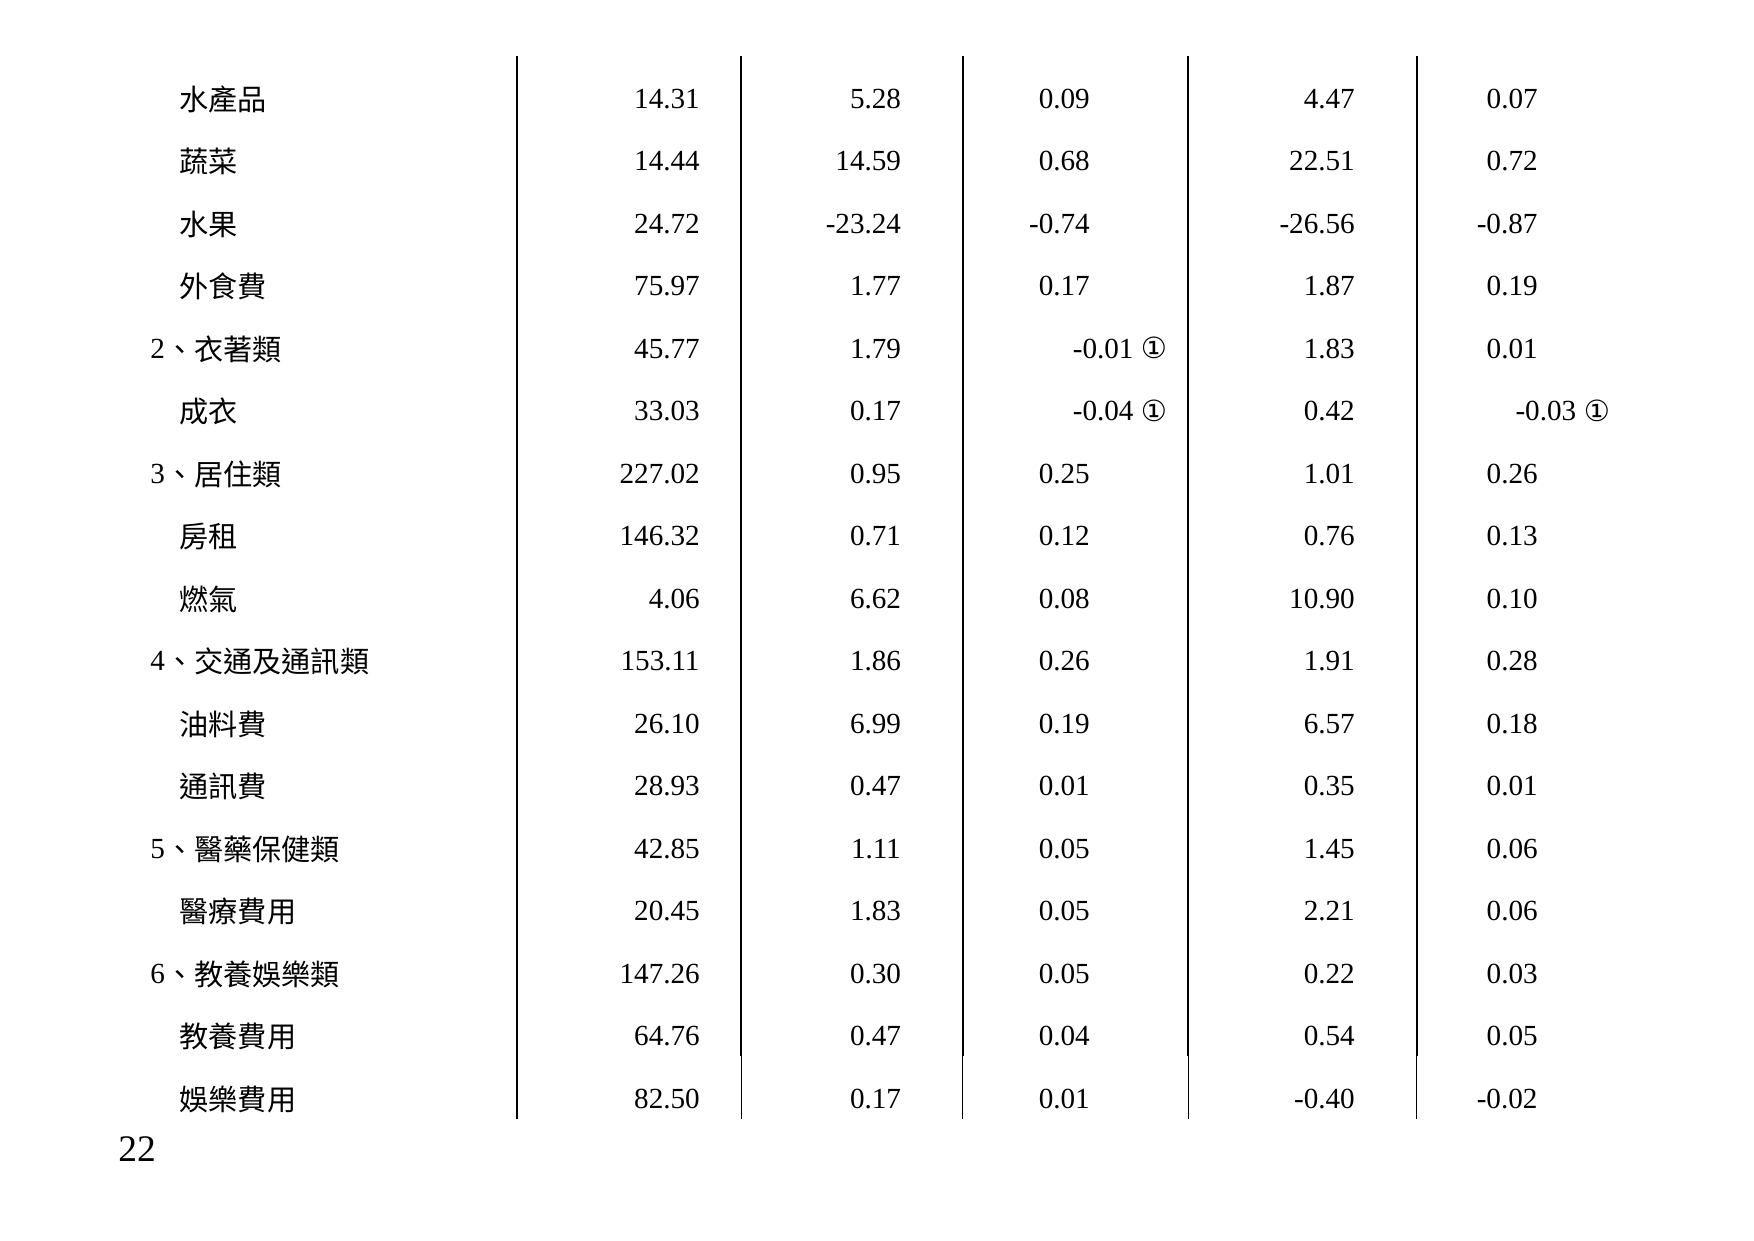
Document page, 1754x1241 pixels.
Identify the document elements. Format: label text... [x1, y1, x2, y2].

table_cell 0.35 [1189, 744, 1416, 806]
table_cell 10.90 [1189, 556, 1416, 618]
table_cell 0.03 [1418, 931, 1636, 993]
table_cell 45.77 [518, 306, 740, 368]
table_cell 33.03 [518, 369, 740, 431]
table_cell 0.47 [742, 744, 962, 806]
table_cell 0.26 [964, 619, 1187, 681]
table_cell 0.05 [964, 869, 1187, 931]
table_cell 水果 [118, 181, 516, 243]
table_cell 0.17 [964, 244, 1187, 306]
table_cell 42.85 [518, 806, 740, 868]
table_cell 3、居住類 [118, 431, 516, 493]
table_cell 0.54 [1189, 994, 1416, 1056]
table_cell 油料費 [118, 681, 516, 743]
table_cell 0.05 [964, 931, 1187, 993]
table_cell 2.21 [1189, 869, 1416, 931]
table_cell 1.01 [1189, 431, 1416, 493]
table_cell 6.62 [742, 556, 962, 618]
table_cell 2、衣著類 [118, 306, 516, 368]
table_cell 24.72 [518, 181, 740, 243]
table_cell -0.01 ① [964, 306, 1187, 368]
table_cell 26.10 [518, 681, 740, 743]
table_cell -0.87 [1418, 181, 1636, 243]
table_cell 通訊費 [118, 744, 516, 806]
table_cell 14.44 [518, 119, 740, 181]
table_cell -23.24 [742, 181, 962, 243]
table_cell 1.83 [742, 869, 962, 931]
table_cell 4.06 [518, 556, 740, 618]
table_cell 14.31 [518, 56, 740, 118]
table_cell 1.86 [742, 619, 962, 681]
table_cell 0.10 [1418, 556, 1636, 618]
table_cell 蔬菜 [118, 119, 516, 181]
table_cell 1.77 [742, 244, 962, 306]
table_cell 75.97 [518, 244, 740, 306]
table_cell 153.11 [518, 619, 740, 681]
table_cell -0.40 [1189, 1056, 1416, 1118]
table_cell 4.47 [1189, 56, 1416, 118]
table_cell 醫療費用 [118, 869, 516, 931]
table_cell -0.04 ① [964, 369, 1187, 431]
table_cell -26.56 [1189, 181, 1416, 243]
table_cell 0.68 [964, 119, 1187, 181]
table_cell 0.95 [742, 431, 962, 493]
table_cell 0.12 [964, 494, 1187, 556]
table_cell 5.28 [742, 56, 962, 118]
table_cell 0.06 [1418, 869, 1636, 931]
table_cell 6.57 [1189, 681, 1416, 743]
table_cell 0.26 [1418, 431, 1636, 493]
table_cell 4、交通及通訊類 [118, 619, 516, 681]
table_cell 0.17 [742, 369, 962, 431]
table_cell 0.05 [1418, 994, 1636, 1056]
table_cell 0.30 [742, 931, 962, 993]
table_cell 22.51 [1189, 119, 1416, 181]
table_cell 0.01 [964, 744, 1187, 806]
table_cell 1.79 [742, 306, 962, 368]
table_cell 0.08 [964, 556, 1187, 618]
table_cell 0.13 [1418, 494, 1636, 556]
table_cell 0.28 [1418, 619, 1636, 681]
table_cell 20.45 [518, 869, 740, 931]
table_cell 1.11 [742, 806, 962, 868]
table_cell 82.50 [518, 1056, 741, 1118]
table_cell -0.03 ① [1418, 369, 1636, 431]
table_cell 1.87 [1189, 244, 1416, 306]
table_cell 0.72 [1418, 119, 1636, 181]
table_cell 教養費用 [118, 994, 516, 1056]
table_cell -0.02 [1417, 1056, 1636, 1118]
table_cell 0.01 [1418, 744, 1636, 806]
table_cell 0.01 [1418, 306, 1636, 368]
table_cell 0.71 [742, 494, 962, 556]
table_cell 1.45 [1189, 806, 1416, 868]
table_cell 1.83 [1189, 306, 1416, 368]
table_cell 227.02 [518, 431, 740, 493]
table_cell 0.47 [742, 994, 962, 1056]
table_cell 0.17 [742, 1056, 962, 1118]
table_cell 燃氣 [118, 556, 516, 618]
table_cell 1.91 [1189, 619, 1416, 681]
table_cell 0.76 [1189, 494, 1416, 556]
table_cell 0.07 [1418, 56, 1636, 118]
table_cell 0.22 [1189, 931, 1416, 993]
table_cell 0.01 [963, 1056, 1188, 1118]
table_cell 0.42 [1189, 369, 1416, 431]
table_cell 娛樂費用 [118, 1056, 516, 1118]
table_cell 房租 [118, 494, 516, 556]
table_cell 6.99 [742, 681, 962, 743]
table_cell 28.93 [518, 744, 740, 806]
table_cell 0.25 [964, 431, 1187, 493]
table_cell 64.76 [518, 994, 740, 1056]
table_cell 成衣 [118, 369, 516, 431]
table_cell 0.06 [1418, 806, 1636, 868]
table_cell 0.09 [964, 56, 1187, 118]
table_cell 水產品 [118, 56, 516, 118]
table_cell 0.18 [1418, 681, 1636, 743]
table_cell 0.19 [1418, 244, 1636, 306]
table_cell 0.05 [964, 806, 1187, 868]
table_cell 14.59 [742, 119, 962, 181]
table_cell 0.19 [964, 681, 1187, 743]
table_cell 0.04 [964, 994, 1187, 1056]
table_cell 147.26 [518, 931, 740, 993]
table_cell 5、醫藥保健類 [118, 806, 516, 868]
table_cell 146.32 [518, 494, 740, 556]
table_cell 6、教養娛樂類 [118, 931, 516, 993]
table_cell -0.74 [964, 181, 1187, 243]
table_cell 外食費 [118, 244, 516, 306]
